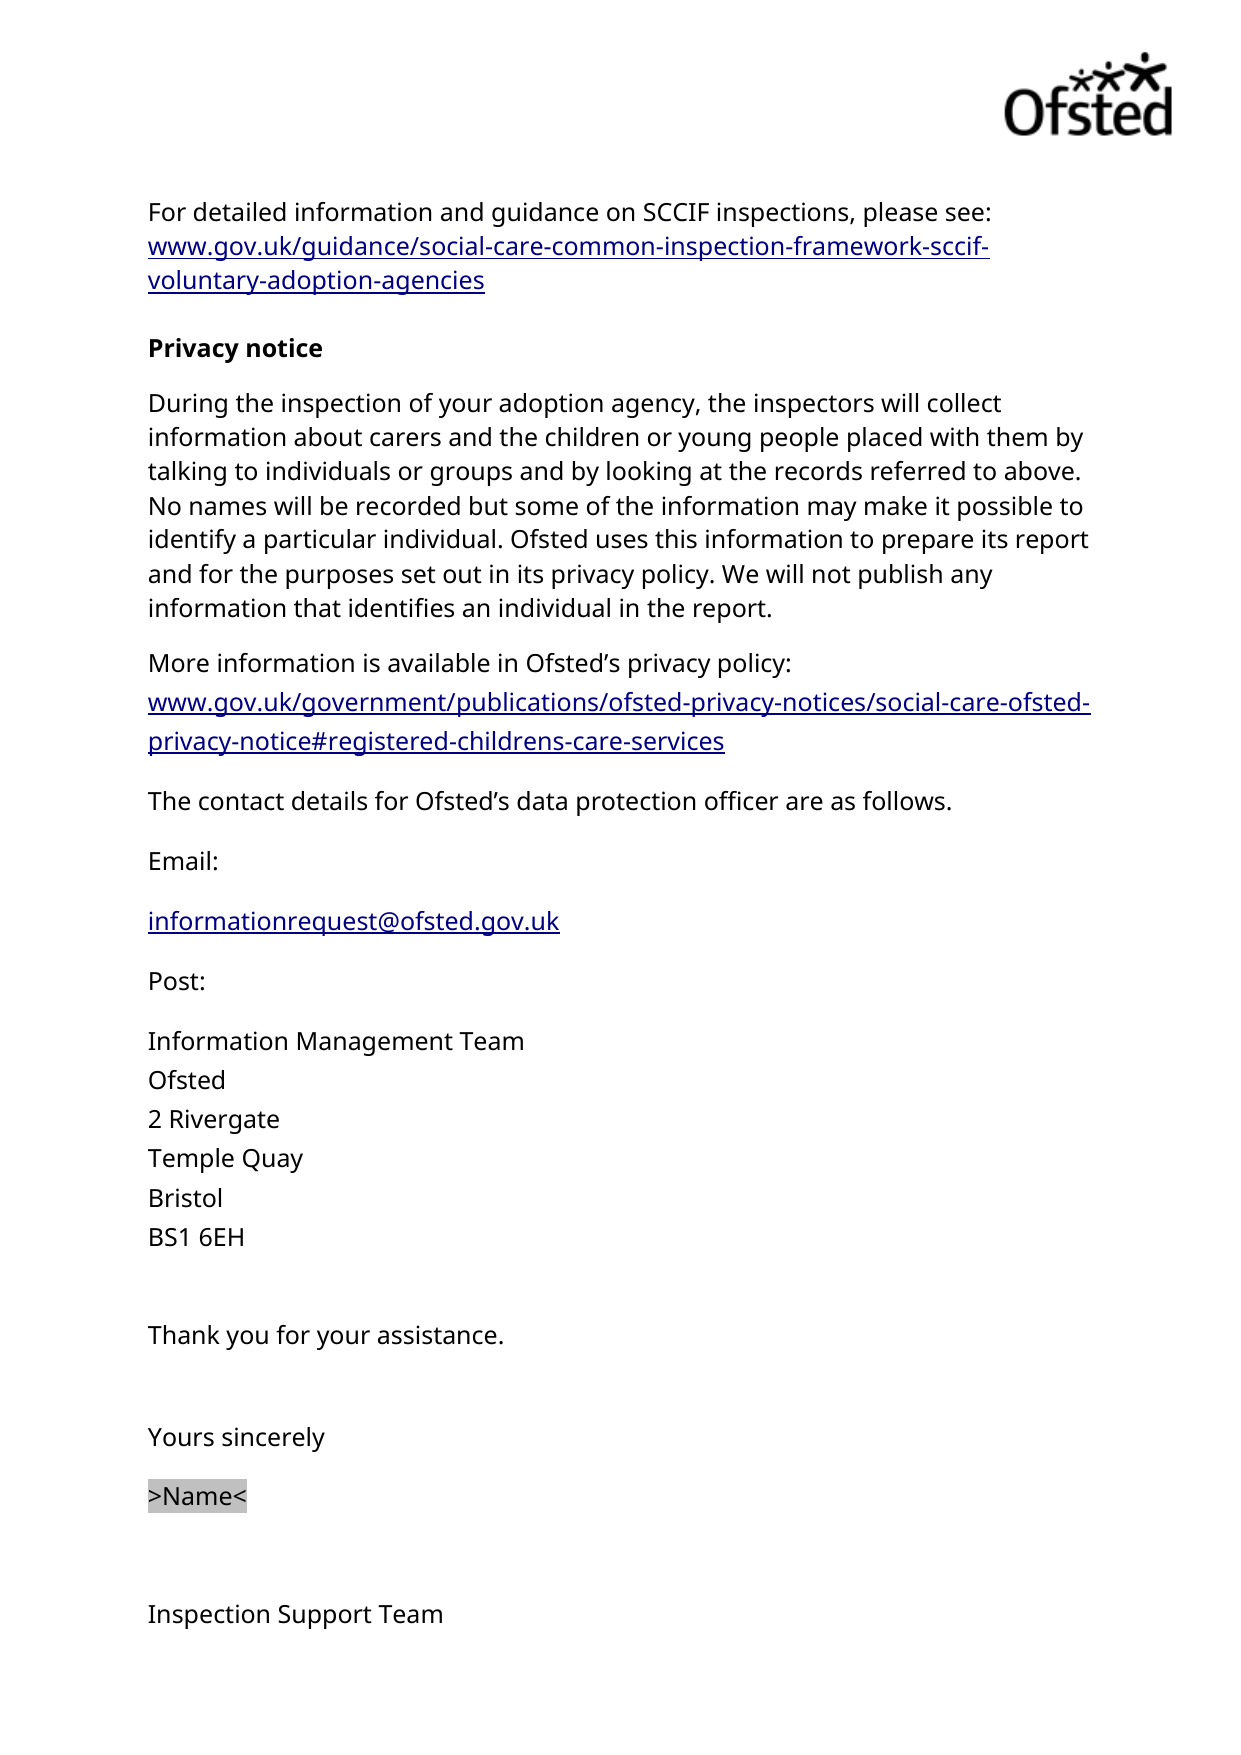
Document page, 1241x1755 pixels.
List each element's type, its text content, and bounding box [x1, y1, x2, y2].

text Email: [148, 843, 1093, 878]
text informationrequest@ofsted.gov.uk [148, 903, 1093, 938]
text More information is available in Ofsted’s privacy policy: www.gov.uk/government/publications/ofsted-privacy-notices/social-care-ofsted-privacy-notice#registered-childrens-care-services [148, 645, 1093, 758]
text 2 Rivergate [148, 1102, 1093, 1136]
text Post: [148, 963, 1093, 998]
text Information Management Team [148, 1023, 1093, 1058]
text Ofsted [148, 1063, 1093, 1097]
text For detailed information and guidance on SCCIF inspections, please see: www.gov.uk/guidance/social-care-common-inspection-framework-sccif-voluntary-adoption-agencies [148, 195, 1093, 297]
text During the inspection of your adoption agency, the inspectors will collect information about carers and the children or young people placed with them by talking to individuals or groups and by looking at the records referred to above. No names will be recorded but some of the information may make it possible to identify a particular individual. Ofsted uses this information to prepare its report and for the purposes set out in its privacy policy. We will not publish any information that identifies an individual in the report. [148, 386, 1093, 624]
text Thank you for your assistance. [148, 1318, 1093, 1352]
text Privacy notice [148, 331, 1093, 365]
text Yours sincerely [148, 1420, 1093, 1454]
text Bristol [148, 1180, 1093, 1214]
text Inspection Support Team [148, 1597, 1093, 1631]
text >Name< [148, 1479, 1093, 1513]
text The contact details for Ofsted’s data protection officer are as follows. [148, 783, 1093, 818]
text Temple Quay [148, 1141, 1093, 1175]
text BS1 6EH [148, 1219, 1093, 1253]
